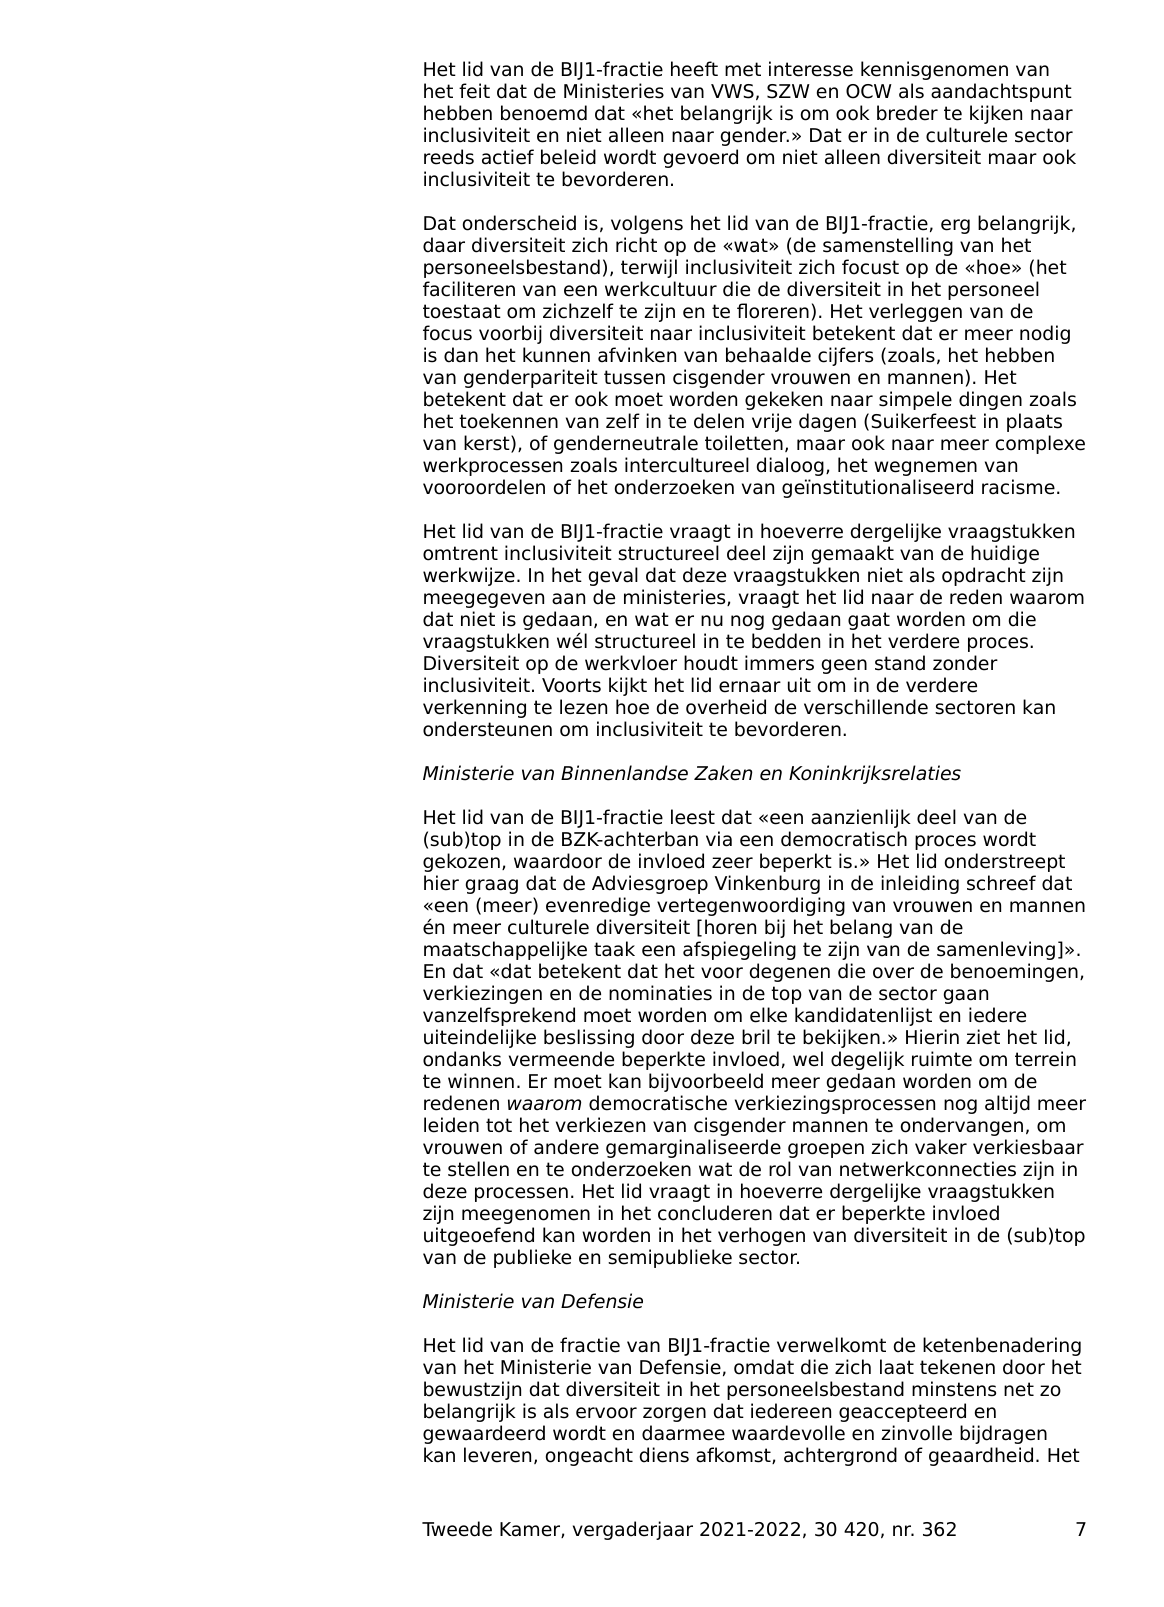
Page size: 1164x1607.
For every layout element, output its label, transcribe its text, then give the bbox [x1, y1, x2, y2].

text Dat onderscheid is, volgens het lid van de BIJ1-fractie, erg belangrijk, daar diversiteit zich richt op de «wat» (de samenstelling van het personeelsbestand), terwijl inclusiviteit zich focust op de «hoe» (het faciliteren van een werkcultuur die de diversiteit in het personeel toestaat om zichzelf te zijn en te floreren). Het verleggen van de focus voorbij diversiteit naar inclusiviteit betekent dat er meer nodig is dan het kunnen afvinken van behaalde cijfers (zoals, het hebben van genderpariteit tussen cisgender vrouwen en mannen). Het betekent dat er ook moet worden gekeken naar simpele dingen zoals het toekennen van zelf in te delen vrije dagen (Suikerfeest in plaats van kerst), of genderneutrale toiletten, maar ook naar meer complexe werkprocessen zoals intercultureel dialoog, het wegnemen van vooroordelen of het onderzoeken van geïnstitutionaliseerd racisme. [422, 213, 1087, 499]
text Het lid van de BIJ1-fractie vraagt in hoeverre dergelijke vraagstukken omtrent inclusiviteit structureel deel zijn gemaakt van de huidige werkwijze. In het geval dat deze vraagstukken niet als opdracht zijn meegegeven aan de ministeries, vraagt het lid naar de reden waarom dat niet is gedaan, en wat er nu nog gedaan gaat worden om die vraagstukken wél structureel in te bedden in het verdere proces. Diversiteit op de werkvloer houdt immers geen stand zonder inclusiviteit. Voorts kijkt het lid ernaar uit om in de verdere verkenning te lezen hoe de overheid de verschillende sectoren kan ondersteunen om inclusiviteit te bevorderen. [422, 521, 1087, 741]
text Het lid van de BIJ1-fractie leest dat «een aanzienlijk deel van de (sub)top in de BZK-achterban via een democratisch proces wordt gekozen, waardoor de invloed zeer beperkt is.» Het lid onderstreept hier graag dat de Adviesgroep Vinkenburg in de inleiding schreef dat «een (meer) evenredige vertegenwoordiging van vrouwen en mannen én meer culturele diversiteit [horen bij het belang van de maatschappelijke taak een afspiegeling te zijn van de samenleving]». En dat «dat betekent dat het voor degenen die over de benoemingen, verkiezingen en de nominaties in de top van de sector gaan vanzelfsprekend moet worden om elke kandidatenlijst en iedere uiteindelijke beslissing door deze bril te bekijken.» Hierin ziet het lid, ondanks vermeende beperkte invloed, wel degelijk ruimte om terrein te winnen. Er moet kan bijvoorbeeld meer gedaan worden om de redenen waarom democratische verkiezingsprocessen nog altijd meer leiden tot het verkiezen van cisgender mannen te ondervangen, om vrouwen of andere gemarginaliseerde groepen zich vaker verkiesbaar te stellen en te onderzoeken wat de rol van netwerkconnecties zijn in deze processen. Het lid vraagt in hoeverre dergelijke vraagstukken zijn meegenomen in het concluderen dat er beperkte invloed uitgeoefend kan worden in het verhogen van diversiteit in de (sub)top van de publieke en semipublieke sector. [422, 807, 1087, 1269]
text Het lid van de BIJ1-fractie heeft met interesse kennisgenomen van het feit dat de Ministeries van VWS, SZW en OCW als aandachtspunt hebben benoemd dat «het belangrijk is om ook breder te kijken naar inclusiviteit en niet alleen naar gender.» Dat er in de culturele sector reeds actief beleid wordt gevoerd om niet alleen diversiteit maar ook inclusiviteit te bevorderen. [422, 59, 1087, 191]
subtitle Ministerie van Binnenlandse Zaken en Koninkrijksrelaties [422, 763, 1087, 785]
subtitle Ministerie van Defensie [422, 1291, 1087, 1313]
text Het lid van de fractie van BIJ1-fractie verwelkomt de ketenbenadering van het Ministerie van Defensie, omdat die zich laat tekenen door het bewustzijn dat diversiteit in het personeelsbestand minstens net zo belangrijk is als ervoor zorgen dat iedereen geaccepteerd en gewaardeerd wordt en daarmee waardevolle en zinvolle bijdragen kan leveren, ongeacht diens afkomst, achtergrond of geaardheid. Het [422, 1335, 1087, 1467]
